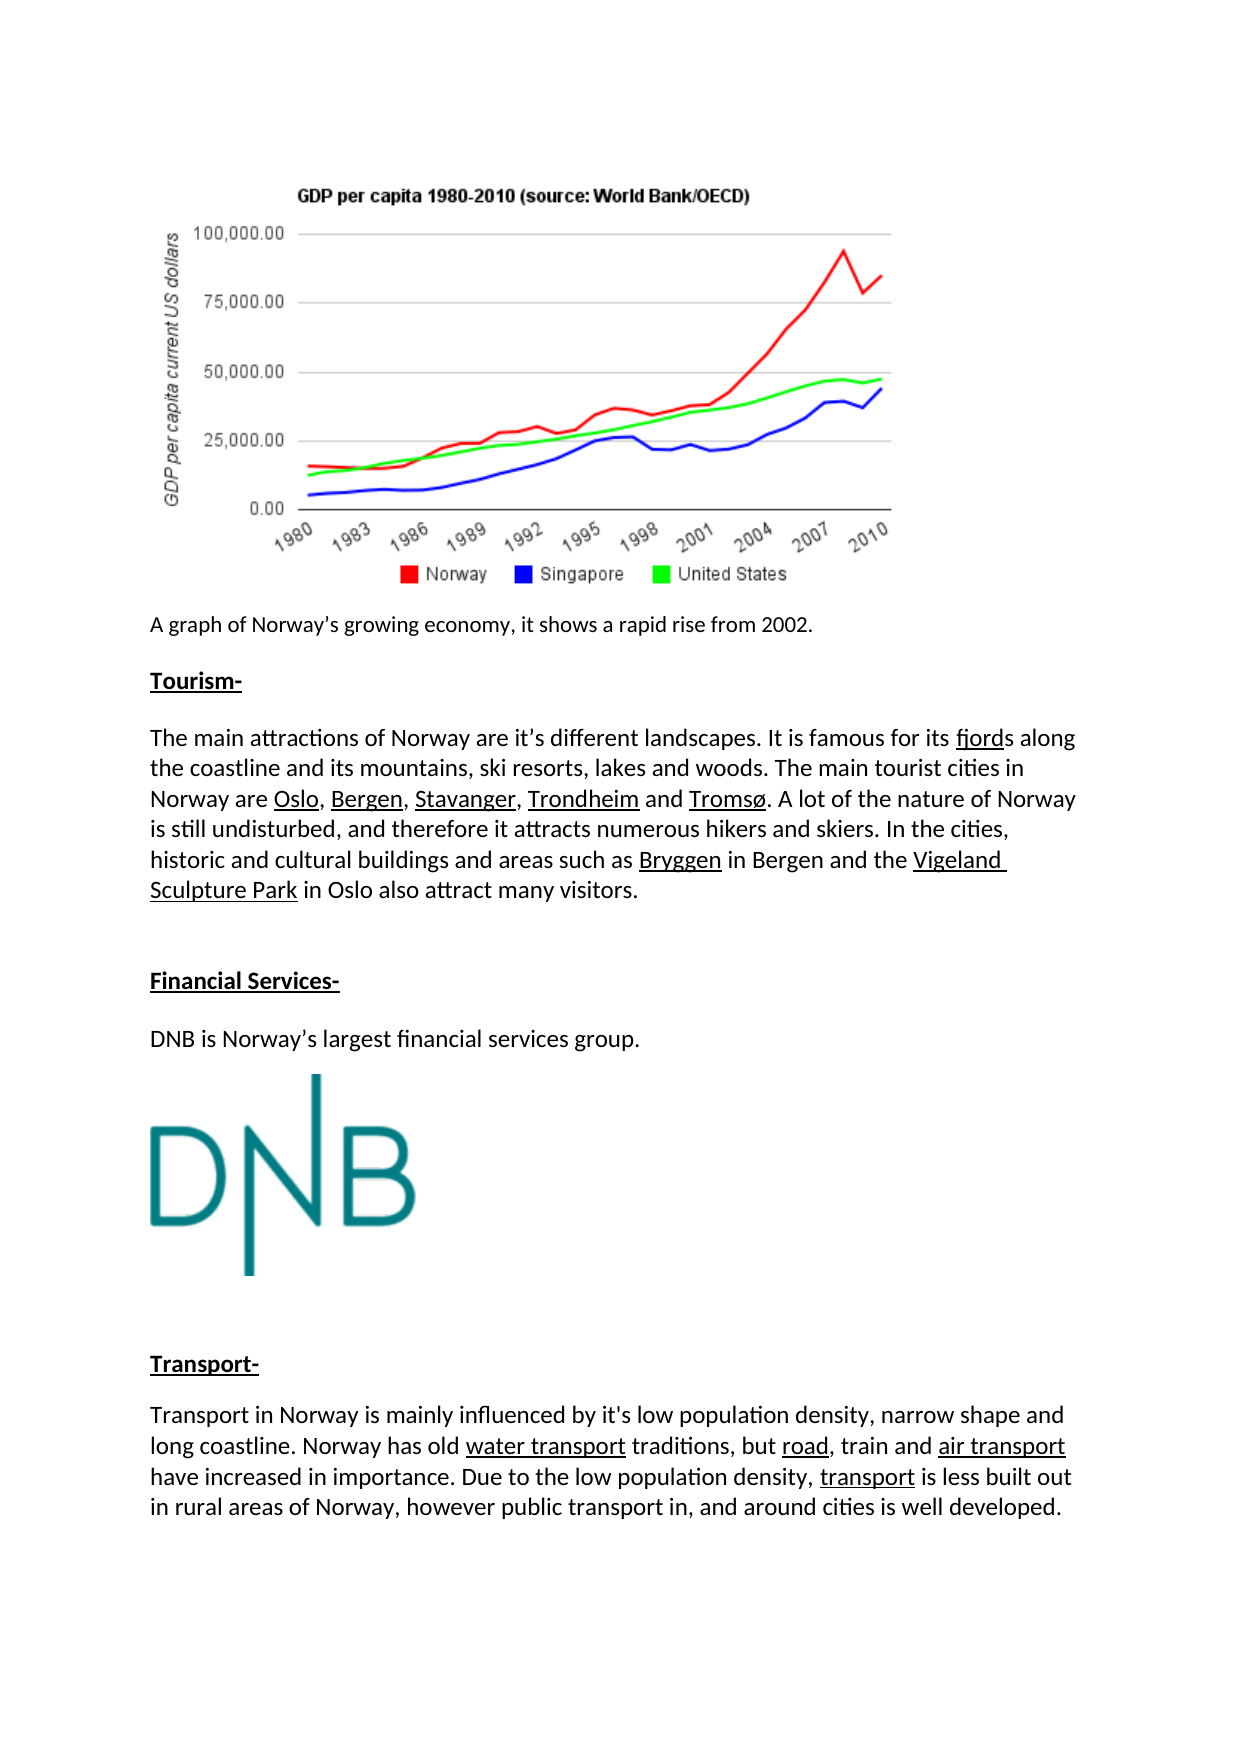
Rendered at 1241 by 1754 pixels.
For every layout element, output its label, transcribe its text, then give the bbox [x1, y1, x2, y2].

text Financial Services- [150, 966, 1090, 996]
text ‎DNB is Norway’s largest financial services group. [150, 1023, 1090, 1054]
text Transport- [150, 1348, 1090, 1379]
text A graph of Norway’s growing economy, it shows a rapid rise from 2002. [150, 610, 1090, 638]
text Transport in Norway is mainly influenced by it's low population density, narrow shape and long coastline. Norway has old water transport traditions, but road, train and air transport have increased in importance. Due to the low population density, transport is less built out in rural areas of Norway, however public transport in, and around cities is well developed. [150, 1399, 1090, 1522]
text The main attractions of Norway are it’s different landscapes. It is famous for its fjords along the coastline and its mountains, ski resorts, lakes and woods. The main tourist cities in Norway are Oslo, Bergen, Stavanger, Trondheim and Tromsø. A lot of the nature of Norway is still undisturbed, and therefore it attracts numerous hikers and skiers. In the cities, historic and cultural buildings and areas such as Bryggen in Bergen and the Vigeland Sculpture Park in Oslo also attract many visitors. [150, 722, 1090, 905]
text Tourism- [150, 666, 1090, 696]
